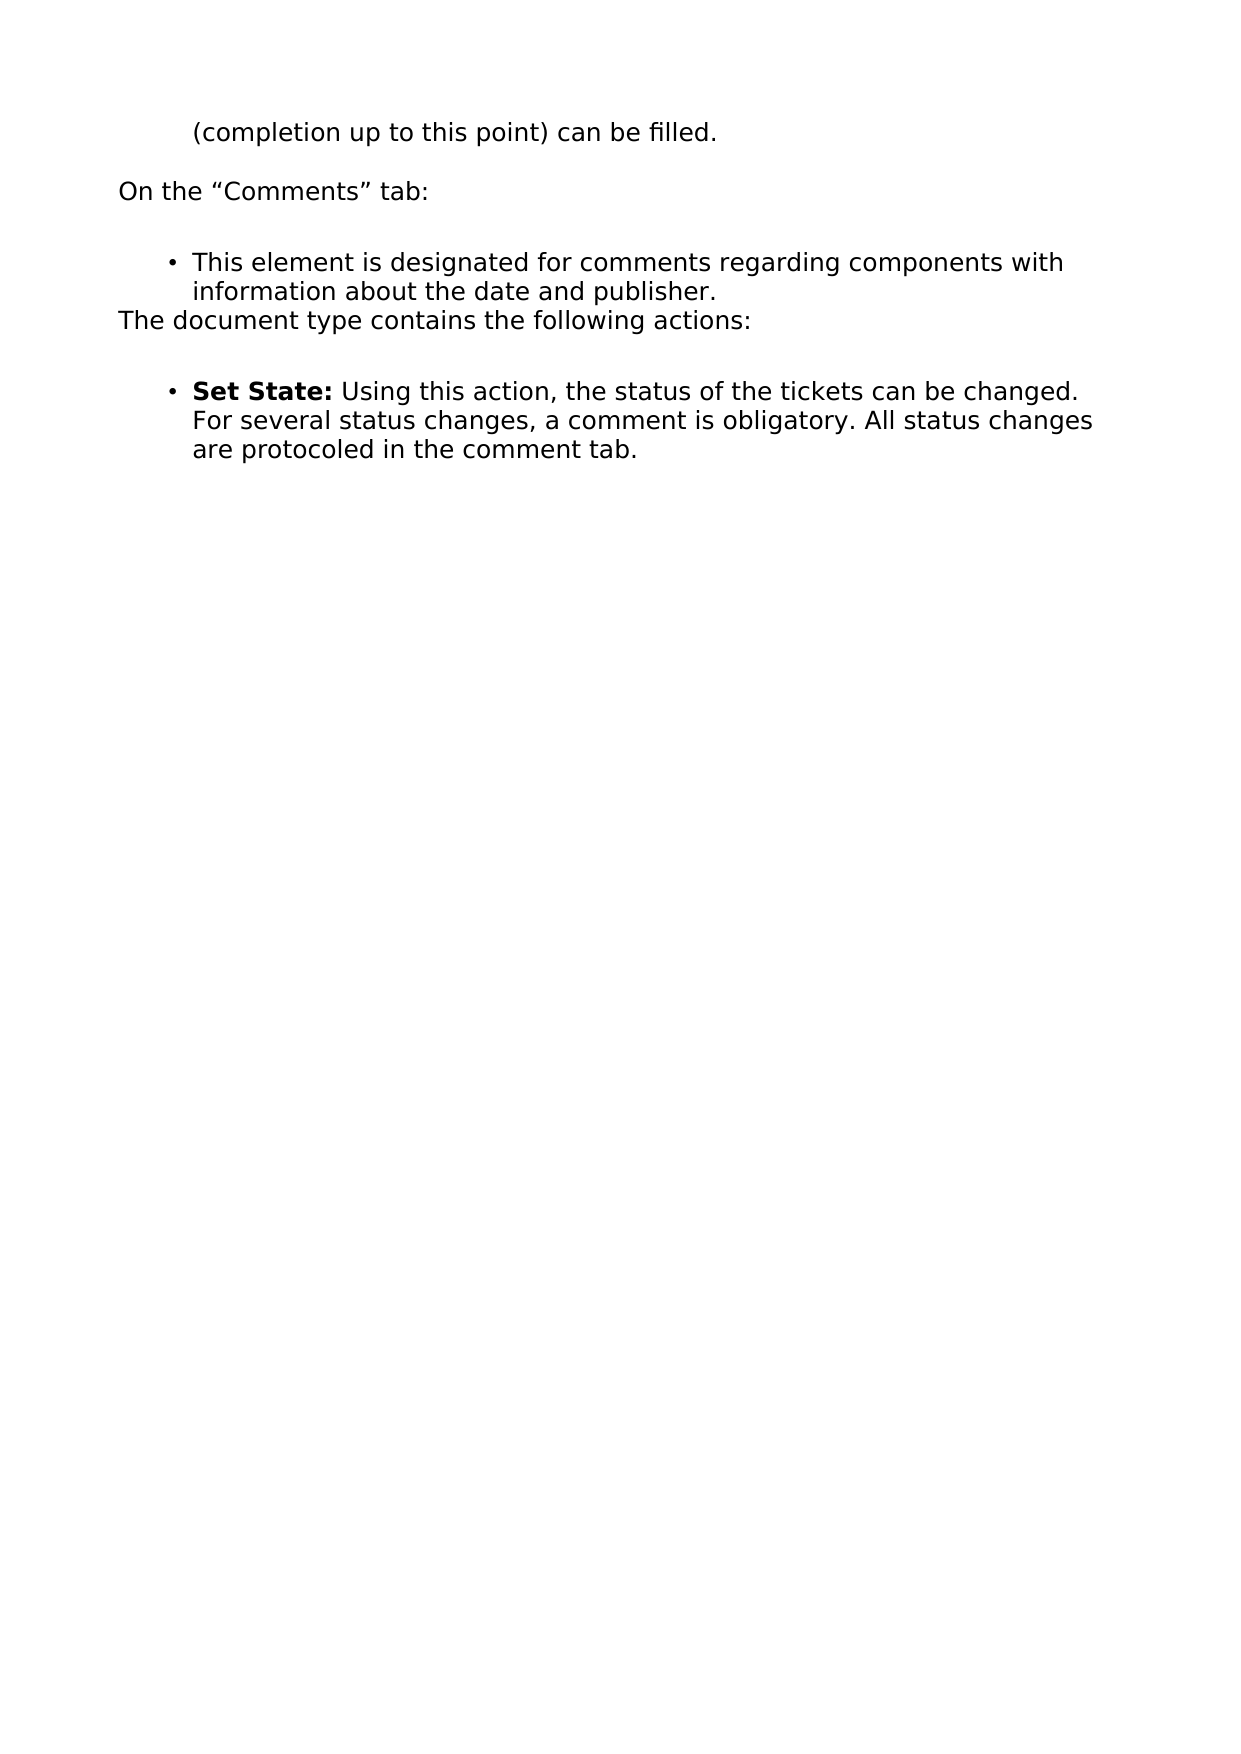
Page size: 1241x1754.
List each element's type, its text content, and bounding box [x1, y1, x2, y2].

text On the “Comments” tab: [118, 177, 1122, 206]
list (completion up to this point) can be filled. [177, 118, 1122, 147]
list Set State: Using this action, the status of the tickets can be changed. For several status changes, a comment is obligatory. All status changes are protocoled in the comment tab. [177, 377, 1122, 465]
list This element is designated for comments regarding components with information about the date and publisher. [177, 248, 1122, 306]
text The document type contains the following actions: [118, 306, 1122, 335]
